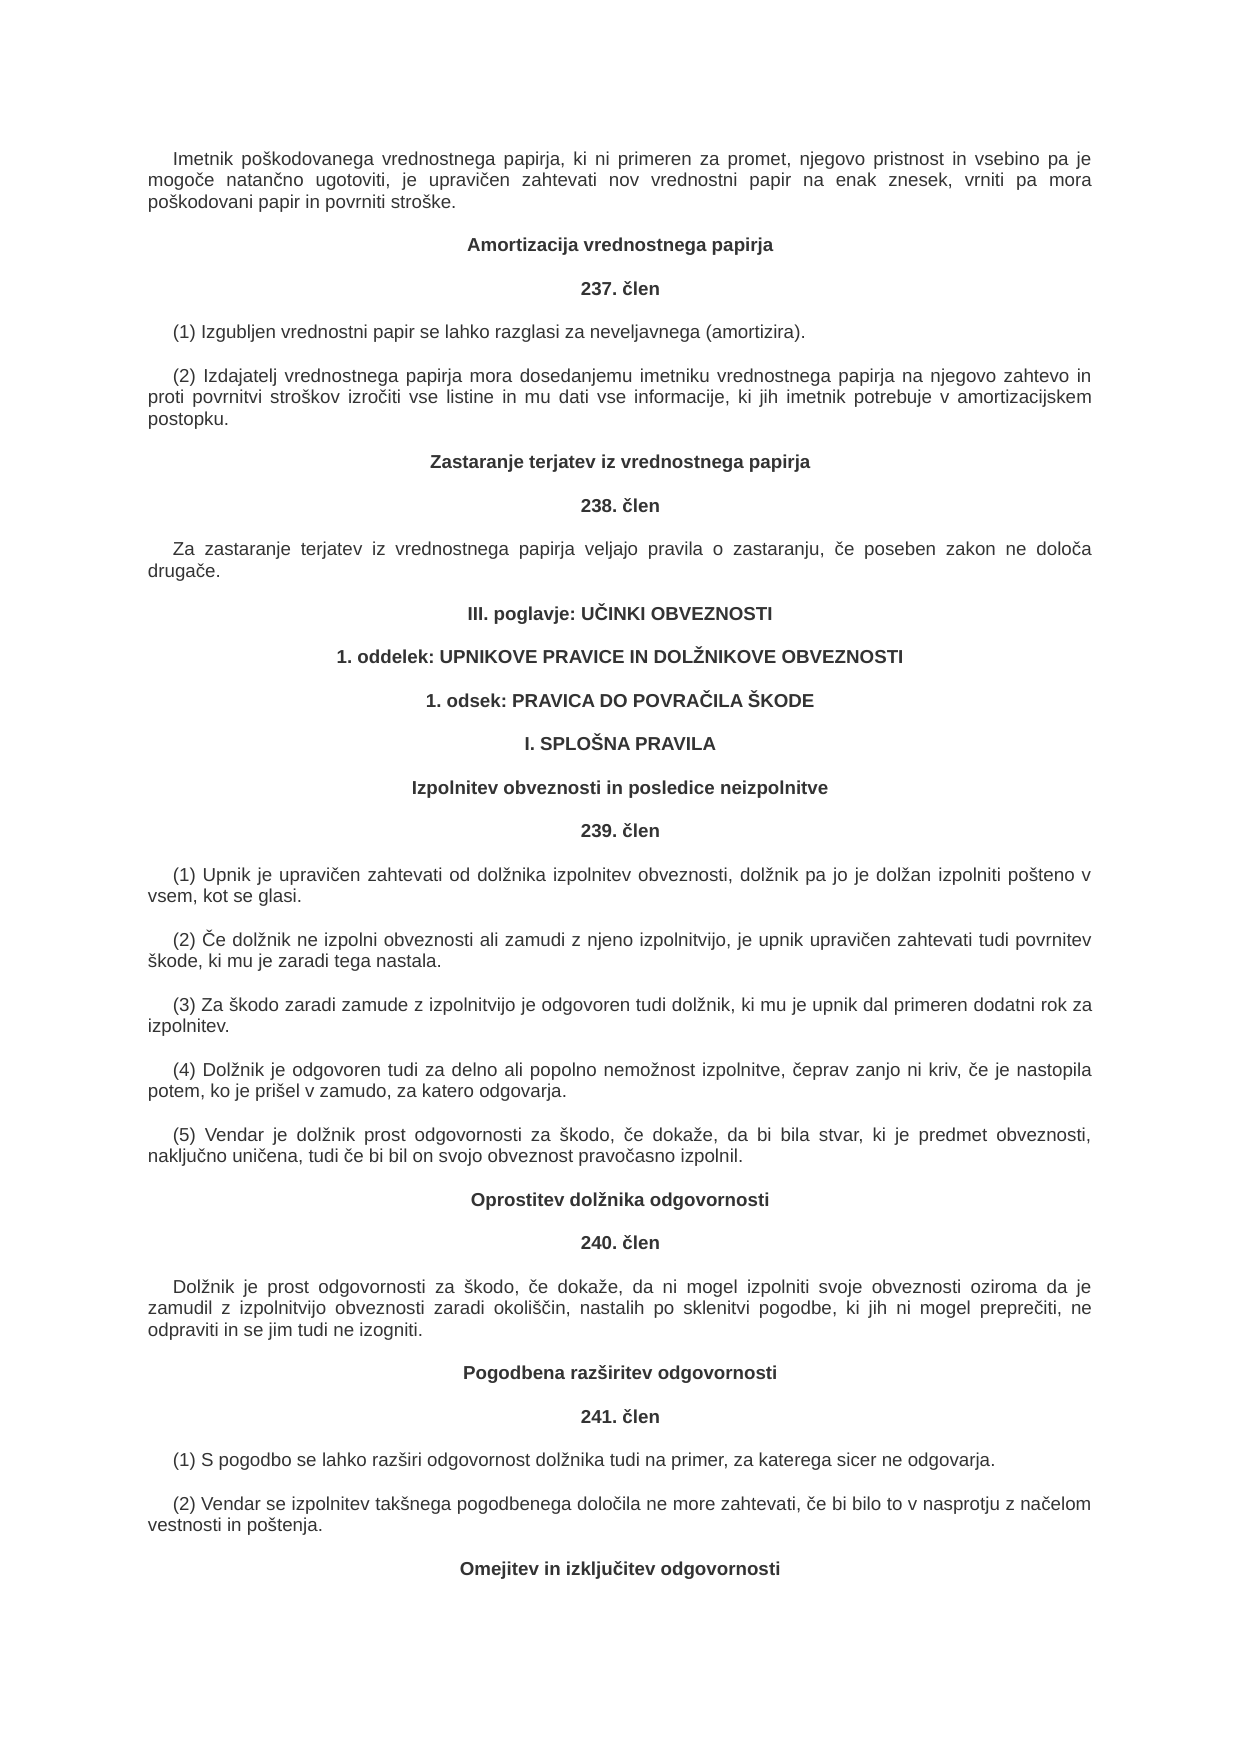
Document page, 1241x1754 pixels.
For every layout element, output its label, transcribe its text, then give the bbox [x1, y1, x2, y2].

text Dolžnik je prost odgovornosti za škodo, če dokaže, da ni mogel izpolniti svoje obveznosti oziroma da je zamudil z izpolnitvijo obveznosti zaradi okoliščin, nastalih po sklenitvi pogodbe, ki jih ni mogel preprečiti, ne odpraviti in se jim tudi ne izogniti. [148, 1275, 1093, 1340]
text Pogodbena razširitev odgovornosti [148, 1362, 1093, 1383]
text Imetnik poškodovanega vrednostnega papirja, ki ni primeren za promet, njegovo pristnost in vsebino pa je mogoče natančno ugotoviti, je upravičen zahtevati nov vrednostni papir na enak znesek, vrniti pa mora poškodovani papir in povrniti stroške. [148, 148, 1093, 212]
text (5) Vendar je dolžnik prost odgovornosti za škodo, če dokaže, da bi bila stvar, ki je predmet obveznosti, naključno uničena, tudi če bi bil on svojo obveznost pravočasno izpolnil. [148, 1123, 1093, 1167]
text (1) Izgubljen vrednostni papir se lahko razglasi za neveljavnega (amortizira). [148, 321, 1093, 343]
text (3) Za škodo zaradi zamude z izpolnitvijo je odgovoren tudi dolžnik, ki mu je upnik dal primeren dodatni rok za izpolnitev. [148, 993, 1093, 1037]
text 237. člen [148, 278, 1093, 299]
text Izpolnitev obveznosti in posledice neizpolnitve [148, 777, 1093, 798]
text I. SPLOŠNA PRAVILA [148, 733, 1093, 755]
text 1. oddelek: UPNIKOVE PRAVICE IN DOLŽNIKOVE OBVEZNOSTI [148, 646, 1093, 668]
text Omejitev in izključitev odgovornosti [148, 1557, 1093, 1579]
text III. poglavje: UČINKI OBVEZNOSTI [148, 603, 1093, 624]
text (4) Dolžnik je odgovoren tudi za delno ali popolno nemožnost izpolnitve, čeprav zanjo ni kriv, če je nastopila potem, ko je prišel v zamudo, za katero odgovarja. [148, 1058, 1093, 1102]
text Amortizacija vrednostnega papirja [148, 234, 1093, 256]
text Za zastaranje terjatev iz vrednostnega papirja veljajo pravila o zastaranju, če poseben zakon ne določa drugače. [148, 538, 1093, 581]
text 239. člen [148, 820, 1093, 842]
text 241. člen [148, 1405, 1093, 1427]
text 238. člen [148, 494, 1093, 516]
text 1. odsek: PRAVICA DO POVRAČILA ŠKODE [148, 690, 1093, 711]
text (1) Upnik je upravičen zahtevati od dolžnika izpolnitev obveznosti, dolžnik pa jo je dolžan izpolniti pošteno v vsem, kot se glasi. [148, 863, 1093, 907]
text (1) S pogodbo se lahko razširi odgovornost dolžnika tudi na primer, za katerega sicer ne odgovarja. [148, 1449, 1093, 1470]
text (2) Vendar se izpolnitev takšnega pogodbenega določila ne more zahtevati, če bi bilo to v nasprotju z načelom vestnosti in poštenja. [148, 1492, 1093, 1535]
text 240. člen [148, 1232, 1093, 1253]
text Zastaranje terjatev iz vrednostnega papirja [148, 451, 1093, 473]
text Oprostitev dolžnika odgovornosti [148, 1188, 1093, 1210]
text (2) Izdajatelj vrednostnega papirja mora dosedanjemu imetniku vrednostnega papirja na njegovo zahtevo in proti povrnitvi stroškov izročiti vse listine in mu dati vse informacije, ki jih imetnik potrebuje v amortizacijskem postopku. [148, 364, 1093, 429]
text (2) Če dolžnik ne izpolni obveznosti ali zamudi z njeno izpolnitvijo, je upnik upravičen zahtevati tudi povrnitev škode, ki mu je zaradi tega nastala. [148, 928, 1093, 972]
